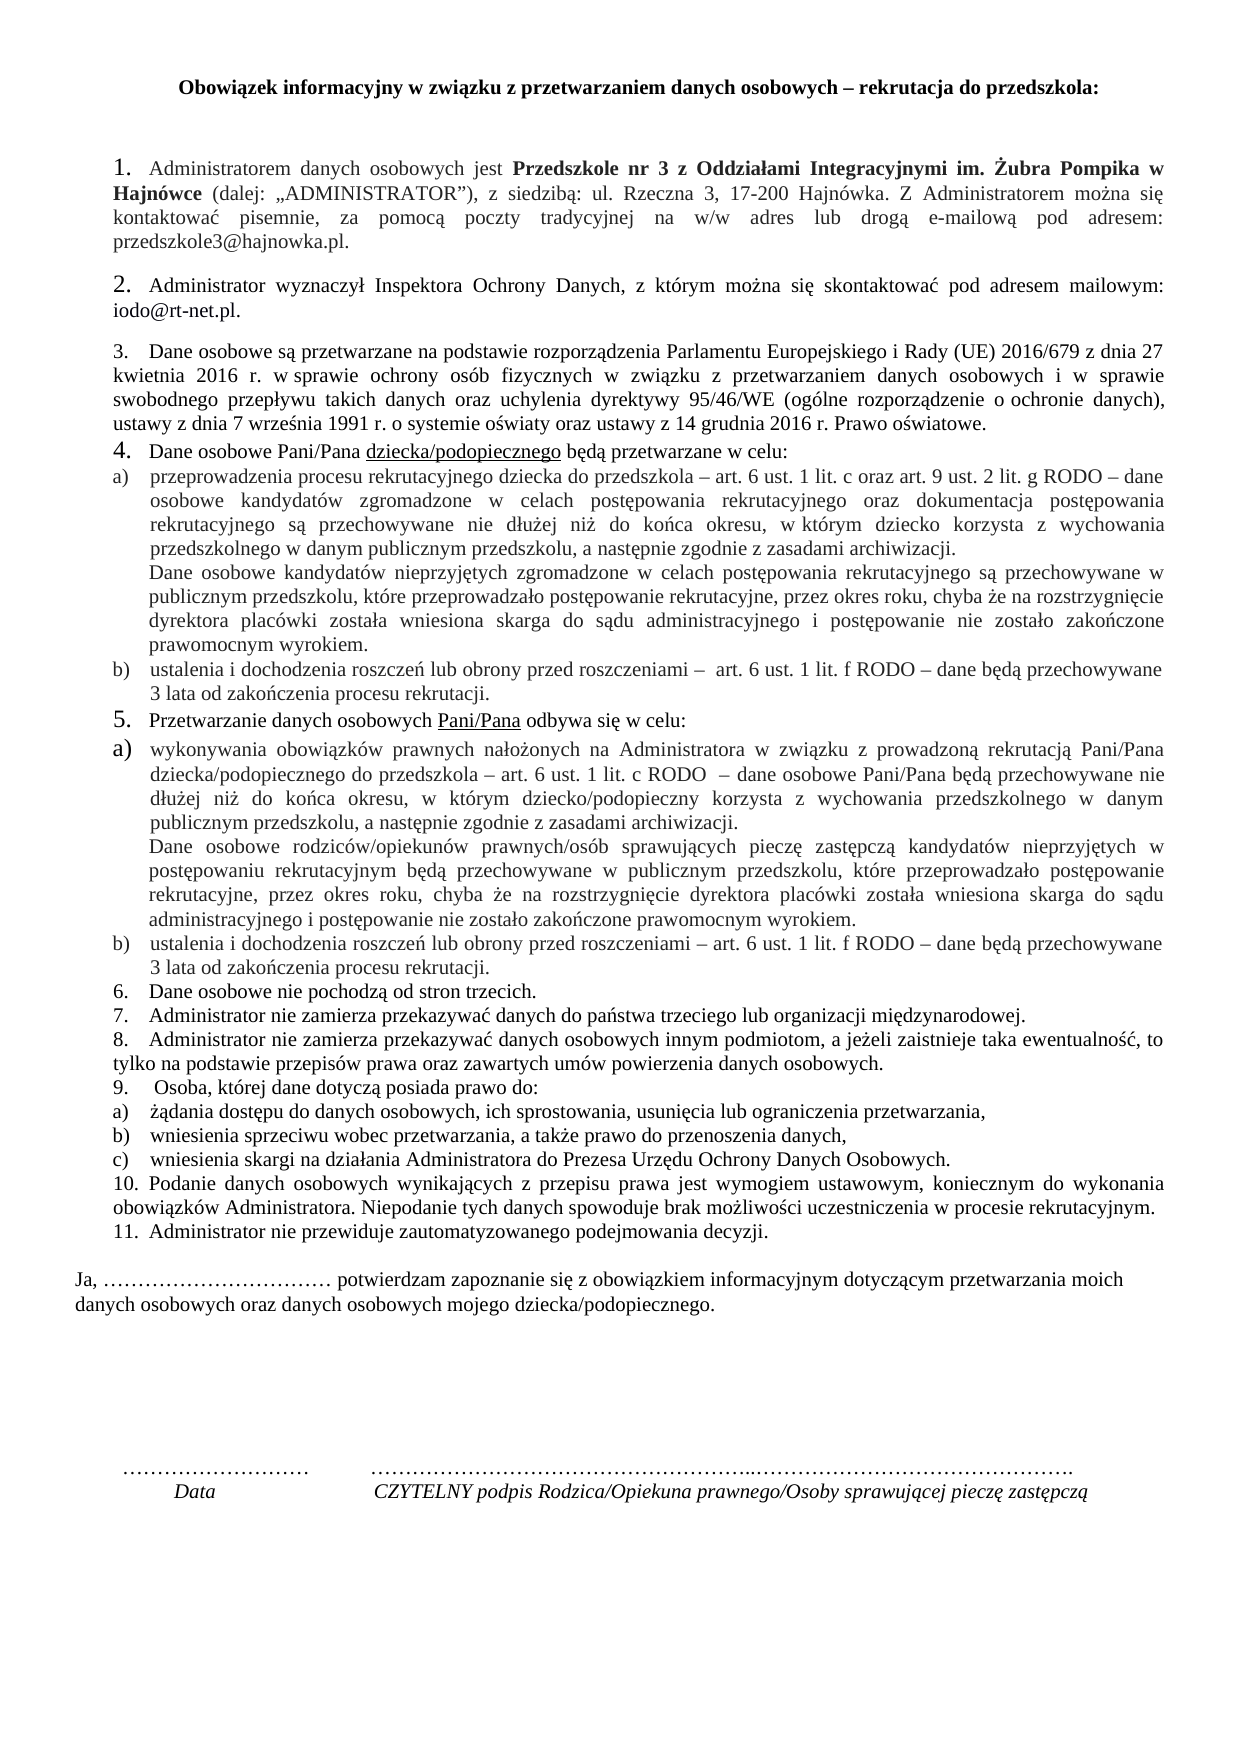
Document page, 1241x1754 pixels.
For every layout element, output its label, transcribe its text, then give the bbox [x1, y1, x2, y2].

text Dane osobowe rodziców/opiekunów prawnych/osób sprawujących pieczę zastępczą kandydatów nieprzyjętych w postępowaniu rekrutacyjnym będą przechowywane w publicznym przedszkolu, które przeprowadzało postępowanie rekrutacyjne, przez okres roku, chyba że na rozstrzygnięcie dyrektora placówki została wniesiona skarga do sądu administracyjnego i postępowanie nie zostało zakończone prawomocnym wyrokiem. [149, 834, 1165, 931]
list ustalenia i dochodzenia roszczeń lub obrony przed roszczeniami – art. 6 ust. 1 lit. f RODO – dane będą przechowywane 3 lata od zakończenia procesu rekrutacji. [112, 931, 1165, 979]
list przeprowadzenia procesu rekrutacyjnego dziecka do przedszkola – art. 6 ust. 1 lit. c oraz art. 9 ust. 2 lit. g RODO – dane osobowe kandydatów zgromadzone w celach postępowania rekrutacyjnego oraz dokumentacja postępowania rekrutacyjnego są przechowywane nie dłużej niż do końca okresu, w którym dziecko korzysta z wychowania przedszkolnego w danym publicznym przedszkolu, a następnie zgodnie z zasadami archiwizacji. [112, 464, 1165, 560]
list żądania dostępu do danych osobowych, ich sprostowania, usunięcia lub ograniczenia przetwarzania, [112, 1099, 1165, 1123]
list Administrator nie zamierza przekazywać danych do państwa trzeciego lub organizacji międzynarodowej. [113, 1003, 1165, 1027]
text Data CZYTELNY podpis Rodzica/Opiekuna prawnego/Osoby sprawującej pieczę zastępczą [75, 1479, 1165, 1503]
list Przetwarzanie danych osobowych Pani/Pana odbywa się w celu: [113, 704, 1165, 733]
list Podanie danych osobowych wynikających z przepisu prawa jest wymogiem ustawowym, koniecznym do wykonania obowiązków Administratora. Niepodanie tych danych spowoduje brak możliwości uczestniczenia w procesie rekrutacyjnym. [113, 1171, 1165, 1219]
list Obowiązek informacyjny w związku z przetwarzaniem danych osobowych – rekrutacja do przedszkola: [113, 75, 1165, 99]
list Administrator nie zamierza przekazywać danych osobowych innym podmiotom, a jeżeli zaistnieje taka ewentualność, to tylko na podstawie przepisów prawa oraz zawartych umów powierzenia danych osobowych. [113, 1027, 1165, 1075]
list wykonywania obowiązków prawnych nałożonych na Administratora w związku z prowadzoną rekrutacją Pani/Pana dziecka/podopiecznego do przedszkola – art. 6 ust. 1 lit. c RODO – dane osobowe Pani/Pana będą przechowywane nie dłużej niż do końca okresu, w którym dziecko/podopieczny korzysta z wychowania przedszkolnego w danym publicznym przedszkolu, a następnie zgodnie z zasadami archiwizacji. [112, 733, 1165, 834]
text Ja, …………………………… potwierdzam zapoznanie się z obowiązkiem informacyjnym dotyczącym przetwarzania moich danych osobowych oraz danych osobowych mojego dziecka/podopiecznego. [75, 1267, 1165, 1316]
list Administrator nie przewiduje zautomatyzowanego podejmowania decyzji. [113, 1219, 1165, 1243]
list Osoba, której dane dotyczą posiada prawo do: [113, 1075, 1165, 1099]
list Dane osobowe nie pochodzą od stron trzecich. [113, 979, 1165, 1003]
list Administrator wyznaczył Inspektora Ochrony Danych, z którym można się skontaktować pod adresem mailowym: iodo@rt-net.pl. [113, 269, 1165, 322]
list Administratorem danych osobowych jest Przedszkole nr 3 z Oddziałami Integracyjnymi im. Żubra Pompika w Hajnówce (dalej: „ADMINISTRATOR”), z siedzibą: ul. Rzeczna 3, 17-200 Hajnówka. Z Administratorem można się kontaktować pisemnie, za pomocą poczty tradycyjnej na w/w adres lub drogą e-mailową pod adresem: przedszkole3@hajnowka.pl. [113, 152, 1165, 253]
text ……………………… ………………………………………………..………………………………………. [75, 1454, 1165, 1479]
list ustalenia i dochodzenia roszczeń lub obrony przed roszczeniami – art. 6 ust. 1 lit. f RODO – dane będą przechowywane 3 lata od zakończenia procesu rekrutacji. [112, 656, 1165, 704]
list Dane osobowe są przetwarzane na podstawie rozporządzenia Parlamentu Europejskiego i Rady (UE) 2016/679 z dnia 27 kwietnia 2016 r. w sprawie ochrony osób fizycznych w związku z przetwarzaniem danych osobowych i w sprawie swobodnego przepływu takich danych oraz uchylenia dyrektywy 95/46/WE (ogólne rozporządzenie o ochronie danych), ustawy z dnia 7 września 1991 r. o systemie oświaty oraz ustawy z 14 grudnia 2016 r. Prawo oświatowe. [113, 339, 1165, 435]
text Dane osobowe kandydatów nieprzyjętych zgromadzone w celach postępowania rekrutacyjnego są przechowywane w publicznym przedszkolu, które przeprowadzało postępowanie rekrutacyjne, przez okres roku, chyba że na rozstrzygnięcie dyrektora placówki została wniesiona skarga do sądu administracyjnego i postępowanie nie zostało zakończone prawomocnym wyrokiem. [149, 560, 1165, 656]
list wniesienia skargi na działania Administratora do Prezesa Urzędu Ochrony Danych Osobowych. [112, 1147, 1165, 1171]
list wniesienia sprzeciwu wobec przetwarzania, a także prawo do przenoszenia danych, [112, 1123, 1165, 1147]
list Dane osobowe Pani/Pana dziecka/podopiecznego będą przetwarzane w celu: [113, 435, 1165, 464]
